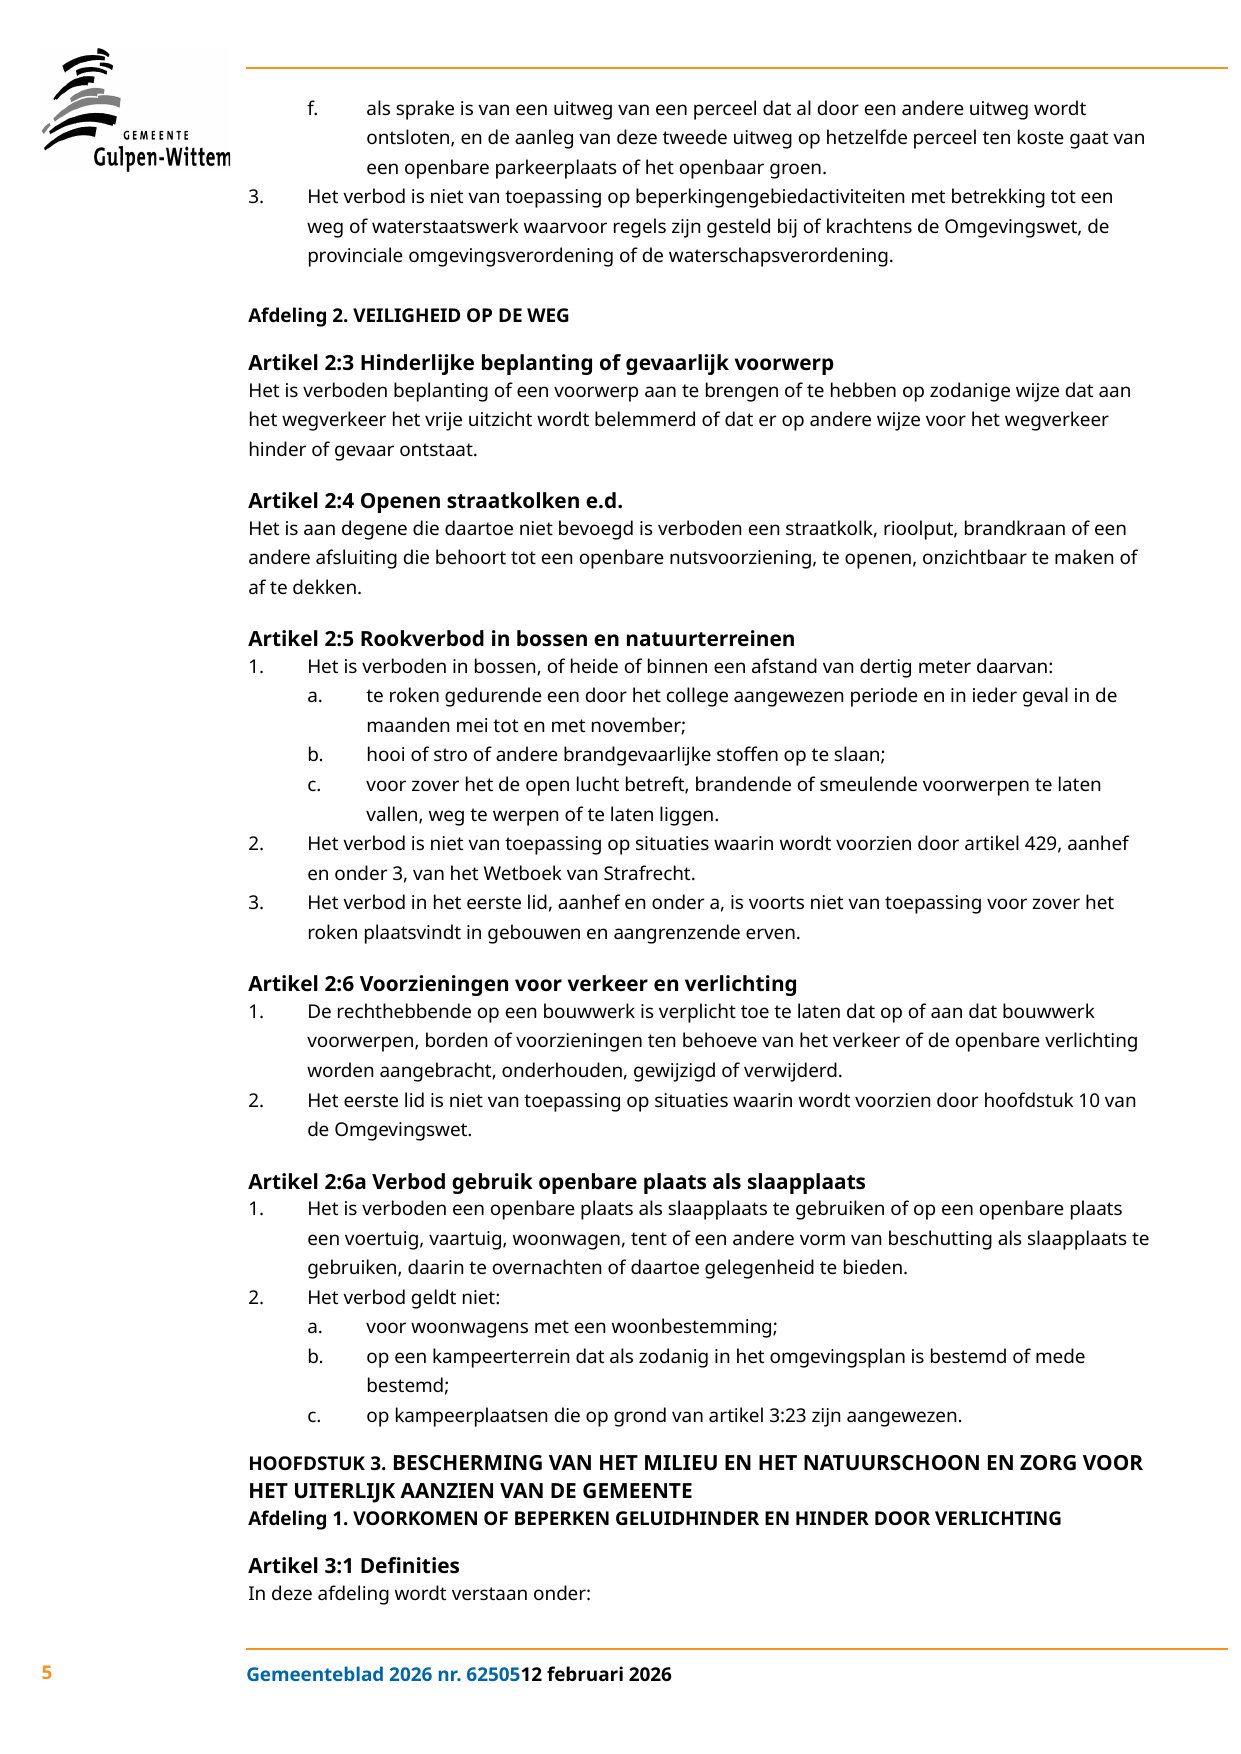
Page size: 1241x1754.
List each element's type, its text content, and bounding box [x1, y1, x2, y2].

list Het verbod in het eerste lid, aanhef en onder a, is voorts niet van toepassing voor zover het roken plaatsvindt in gebouwen en aangrenzende erven. [248, 889, 1152, 945]
list als sprake is van een uitweg van een perceel dat al door een andere uitweg wordt ontsloten, en de aanleg van deze tweede uitweg op hetzelfde perceel ten koste gaat van een openbare parkeerplaats of het openbaar groen. [307, 95, 1152, 180]
list voor zover het de open lucht betreft, brandende of smeulende voorwerpen te laten vallen, weg te werpen of te laten liggen. [307, 771, 1152, 827]
list hooi of stro of andere brandgevaarlijke stoffen op te slaan; [307, 742, 1152, 767]
list op kampeerplaatsen die op grond van artikel 3:23 zijn aangewezen. [307, 1402, 1152, 1428]
text Artikel 2:6 Voorzieningen voor verkeer en verlichting [248, 969, 1152, 998]
list De rechthebbende op een bouwwerk is verplicht toe te laten dat op of aan dat bouwwerk voorwerpen, borden of voorzieningen ten behoeve van het verkeer of de openbare verlichting worden aangebracht, onderhouden, gewijzigd of verwijderd. [248, 998, 1152, 1083]
text Afdeling 2. VEILIGHEID OP DE WEG [248, 302, 1152, 328]
list Het verbod geldt niet: [248, 1284, 1152, 1310]
text Het is aan degene die daartoe niet bevoegd is verboden een straatkolk, rioolput, brandkraan of een andere afsluiting die behoort tot een openbare nutsvoorziening, te openen, onzichtbaar te maken of af te dekken. [248, 515, 1152, 600]
list Het verbod is niet van toepassing op beperkingengebiedactiviteiten met betrekking tot een weg of waterstaatswerk waarvoor regels zijn gesteld bij of krachtens de Omgevingswet, de provinciale omgevingsverordening of de waterschapsverordening. [248, 183, 1152, 268]
picture [41, 47, 231, 172]
list Het eerste lid is niet van toepassing op situaties waarin wordt voorzien door hoofdstuk 10 van de Omgevingswet. [248, 1087, 1152, 1142]
text Artikel 2:3 Hinderlijke beplanting of gevaarlijk voorwerp [248, 348, 1152, 377]
list op een kampeerterrein dat als zodanig in het omgevingsplan is bestemd of mede bestemd; [307, 1343, 1152, 1398]
text Artikel 2:5 Rookverbod in bossen en natuurterreinen [248, 624, 1152, 653]
text Het is verboden beplanting of een voorwerp aan te brengen of te hebben op zodanige wijze dat aan het wegverkeer het vrije uitzicht wordt belemmerd of dat er op andere wijze voor het wegverkeer hinder of gevaar ontstaat. [248, 377, 1152, 462]
text Afdeling 1. VOORKOMEN OF BEPERKEN GELUIDHINDER EN HINDER DOOR VERLICHTING [248, 1505, 1152, 1531]
text Artikel 2:4 Openen straatkolken e.d. [248, 486, 1152, 515]
list Het is verboden een openbare plaats als slaapplaats te gebruiken of op een openbare plaats een voertuig, vaartuig, woonwagen, tent of een andere vorm van beschutting als slaapplaats te gebruiken, daarin te overnachten of daartoe gelegenheid te bieden. [248, 1195, 1152, 1280]
text In deze afdeling wordt verstaan onder: [248, 1580, 1152, 1606]
text Artikel 3:1 Definities [248, 1551, 1152, 1580]
text Artikel 2:6a Verbod gebruik openbare plaats als slaapplaats [248, 1167, 1152, 1195]
list Het verbod is niet van toepassing op situaties waarin wordt voorzien door artikel 429, aanhef en onder 3, van het Wetboek van Strafrecht. [248, 830, 1152, 886]
list te roken gedurende een door het college aangewezen periode en in ieder geval in de maanden mei tot en met november; [307, 682, 1152, 738]
text HOOFDSTUK 3. BESCHERMING VAN HET MILIEU EN HET NATUURSCHOON EN ZORG VOOR HET UITERLIJK AANZIEN VAN DE GEMEENTE [248, 1448, 1152, 1505]
list Het is verboden in bossen, of heide of binnen een afstand van dertig meter daarvan: [248, 653, 1152, 679]
list voor woonwagens met een woonbestemming; [307, 1313, 1152, 1339]
